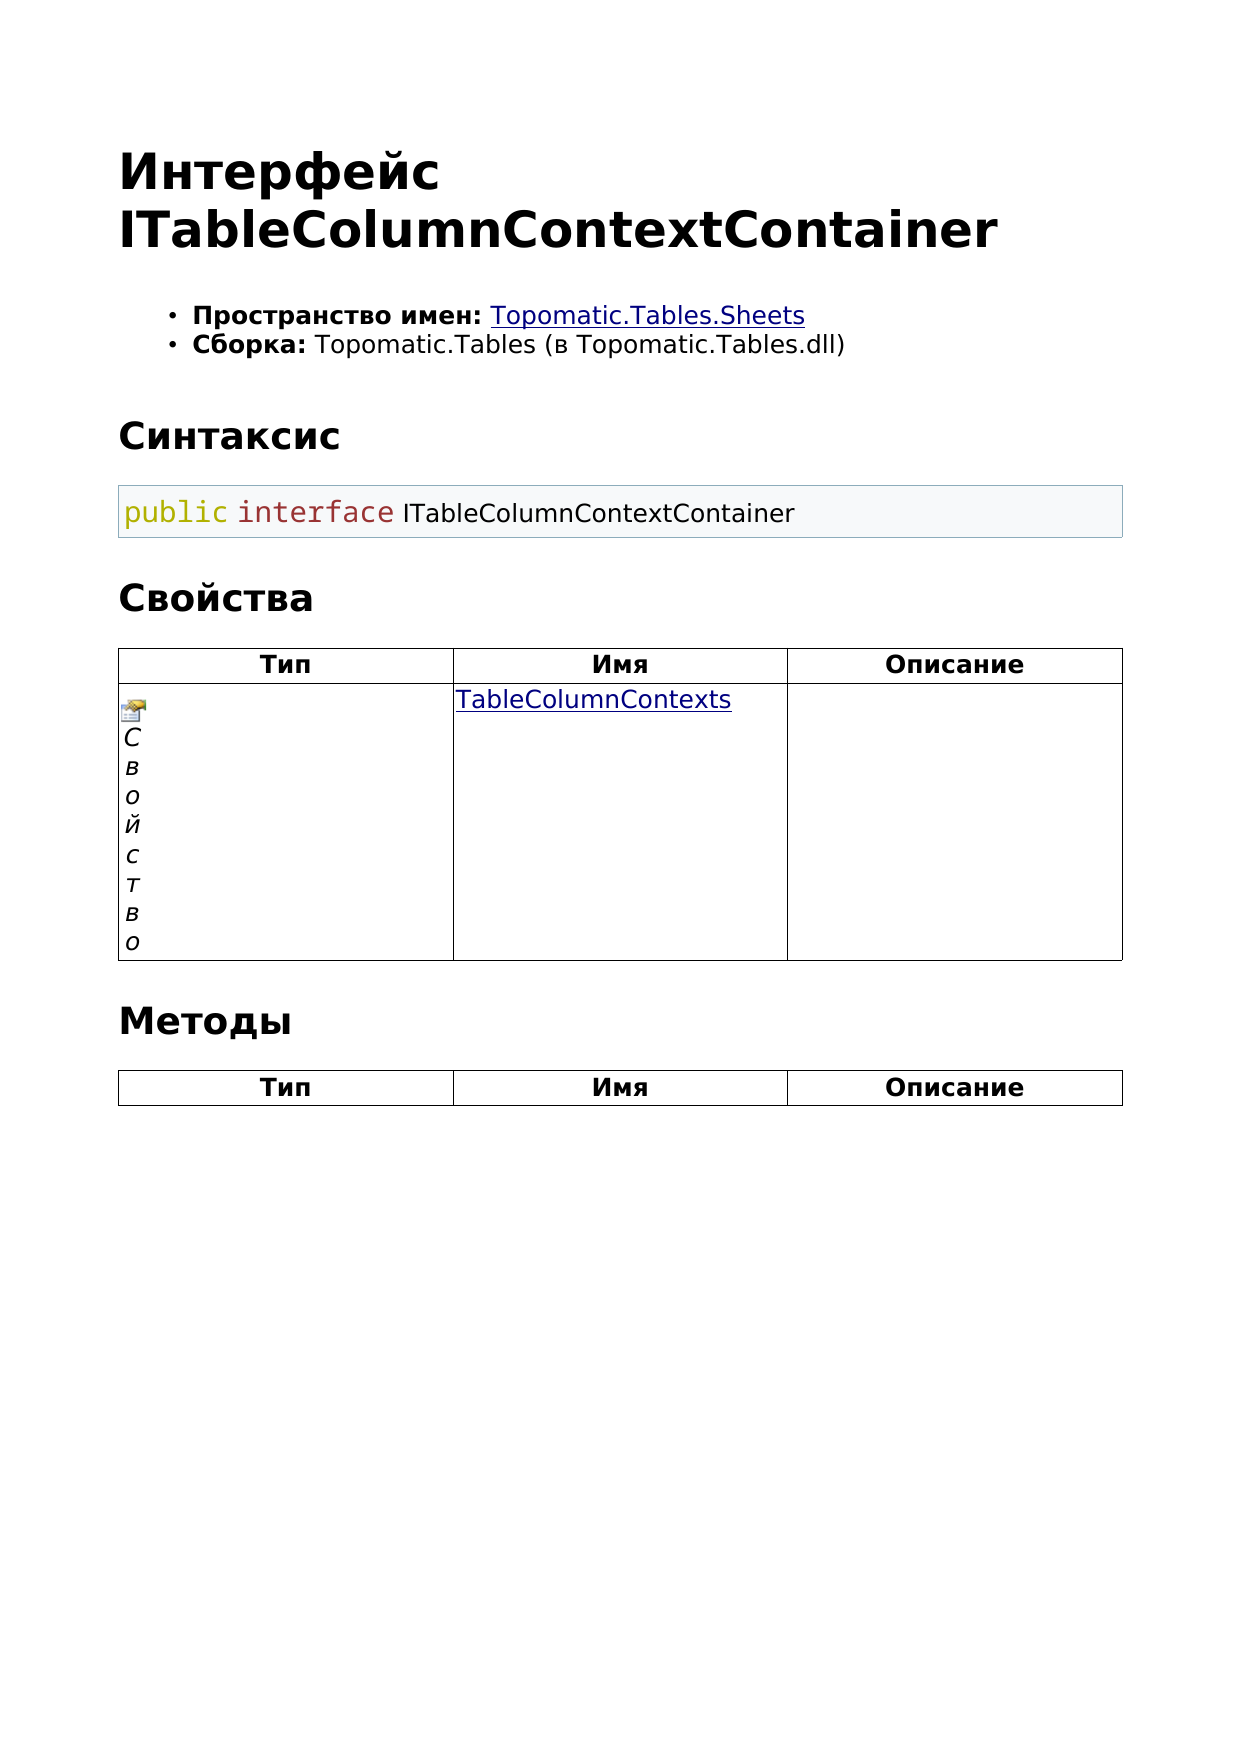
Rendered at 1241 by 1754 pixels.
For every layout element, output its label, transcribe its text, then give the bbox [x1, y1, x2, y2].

subtitle Синтаксис [118, 414, 1122, 458]
table_header Описание [788, 1071, 1122, 1105]
table_header Имя [454, 1071, 787, 1105]
table_header Имя [454, 649, 787, 683]
list Сборка: Topomatic.Tables (в Topomatic.Tables.dll) [177, 331, 1122, 360]
list Пространство имен: Topomatic.Tables.Sheets [177, 302, 1122, 331]
table_header public interface ITableColumnContextContainer [119, 486, 1122, 537]
table_cell [788, 684, 1122, 959]
subtitle Методы [118, 999, 1122, 1043]
table_header Тип [119, 1071, 453, 1105]
table_header Тип [119, 649, 453, 683]
subtitle Интерфейс ITableColumnContextContainer [118, 143, 1122, 259]
table_header Описание [788, 649, 1122, 683]
table_cell TableColumnContexts [454, 684, 787, 959]
subtitle Свойства [118, 577, 1122, 620]
table_cell [119, 684, 453, 959]
picture [121, 698, 147, 724]
